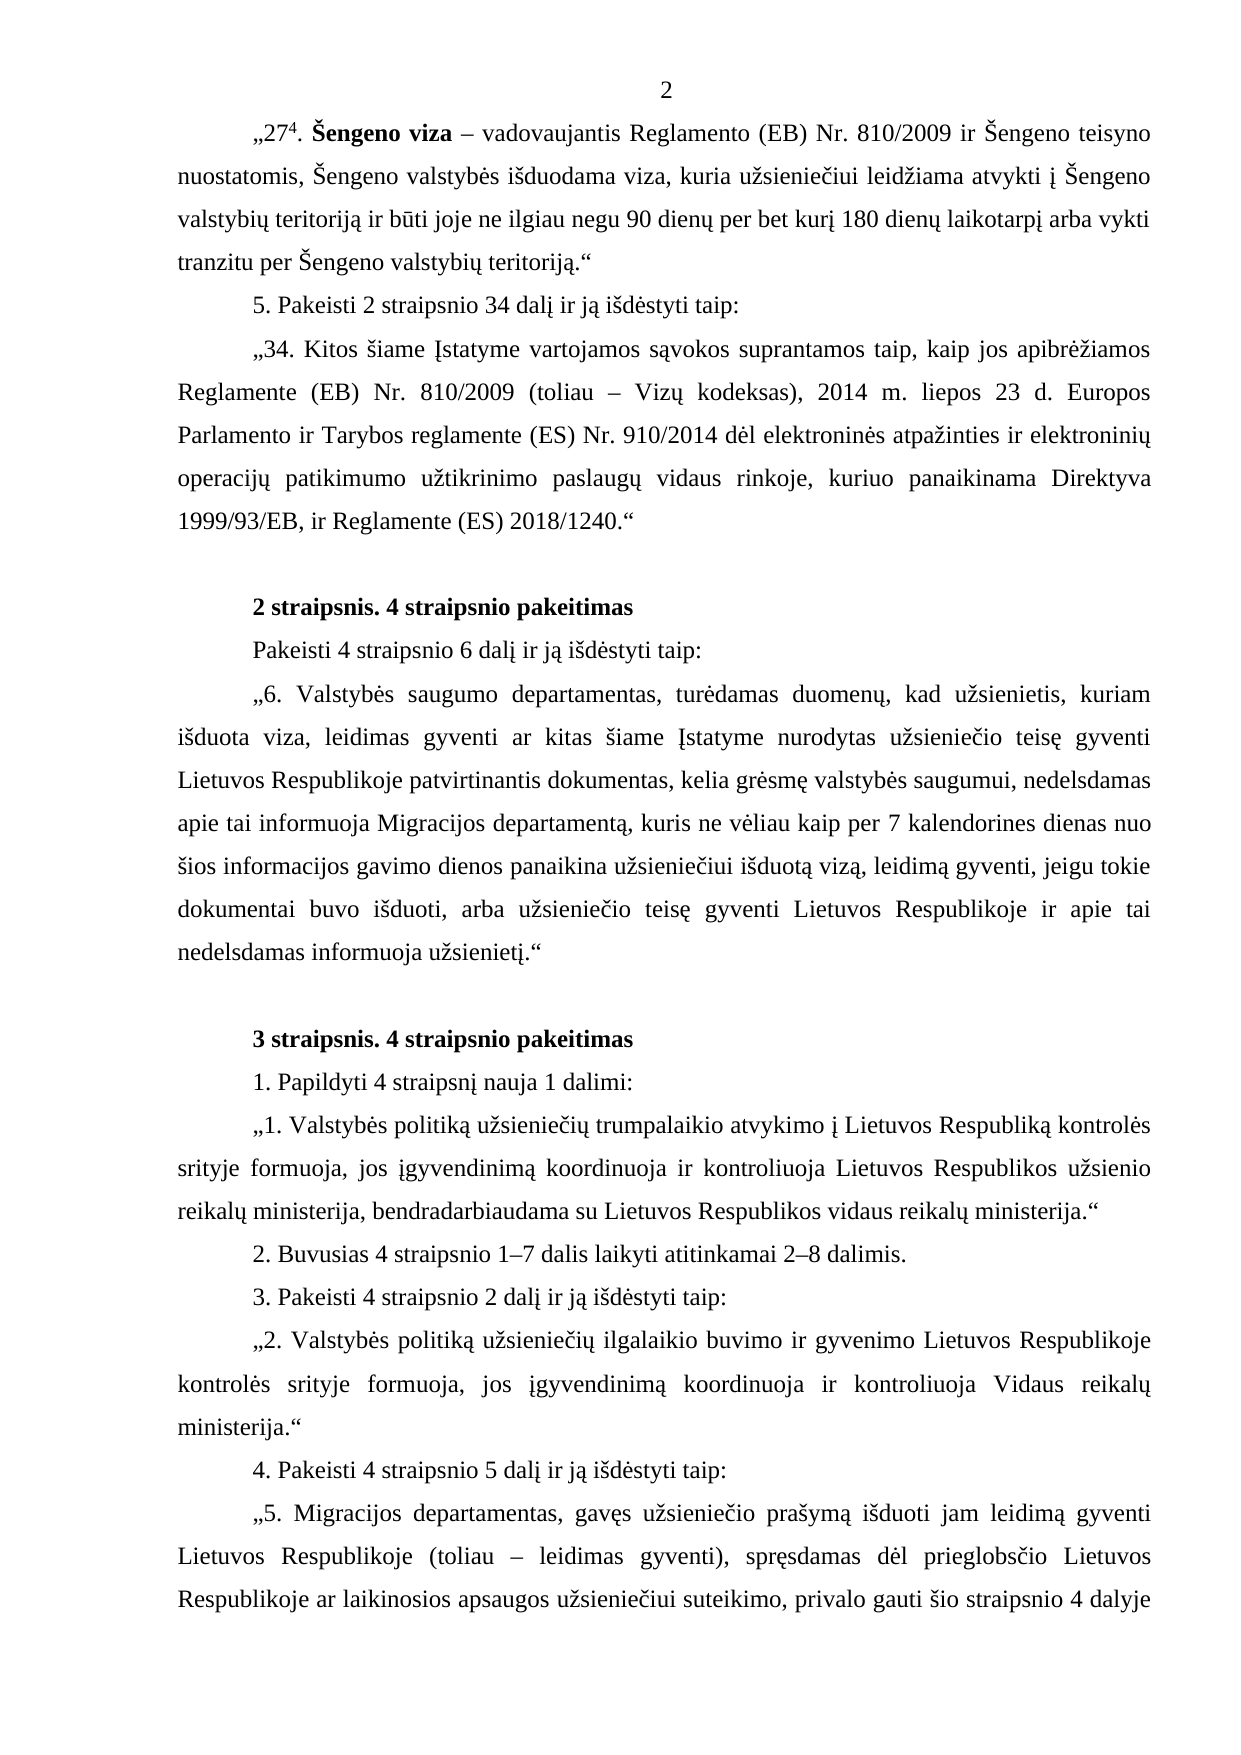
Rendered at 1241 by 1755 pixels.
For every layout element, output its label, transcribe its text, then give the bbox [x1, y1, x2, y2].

text „6. Valstybės saugumo departamentas, turėdamas duomenų, kad užsienietis, kuriam išduota viza, leidimas gyventi ar kitas šiame Įstatyme nurodytas užsieniečio teisę gyventi Lietuvos Respublikoje patvirtinantis dokumentas, kelia grėsmę valstybės saugumui, nedelsdamas apie tai informuoja Migracijos departamentą, kuris ne vėliau kaip per 7 kalendorines dienas nuo šios informacijos gavimo dienos panaikina užsieniečiui išduotą vizą, leidimą gyventi, jeigu tokie dokumentai buvo išduoti, arba užsieniečio teisę gyventi Lietuvos Respublikoje ir apie tai nedelsdamas informuoja užsienietį.“ [177, 679, 1152, 966]
text 1. Papildyti 4 straipsnį nauja 1 dalimi: [177, 1067, 1152, 1096]
text „274. Šengeno viza – vadovaujantis Reglamento (EB) Nr. 810/2009 ir Šengeno teisyno nuostatomis, Šengeno valstybės išduodama viza, kuria užsieniečiui leidžiama atvykti į Šengeno valstybių teritoriją ir būti joje ne ilgiau negu 90 dienų per bet kurį 180 dienų laikotarpį arba vykti tranzitu per Šengeno valstybių teritoriją.“ [177, 118, 1152, 276]
text „2. Valstybės politiką užsieniečių ilgalaikio buvimo ir gyvenimo Lietuvos Respublikoje kontrolės srityje formuoja, jos įgyvendinimą koordinuoja ir kontroliuoja Vidaus reikalų ministerija.“ [177, 1326, 1152, 1441]
text Pakeisti 4 straipsnio 6 dalį ir ją išdėstyti taip: [177, 636, 1152, 664]
text „34. Kitos šiame Įstatyme vartojamos sąvokos suprantamos taip, kaip jos apibrėžiamos Reglamente (EB) Nr. 810/2009 (toliau – Vizų kodeksas), 2014 m. liepos 23 d. Europos Parlamento ir Tarybos reglamente (ES) Nr. 910/2014 dėl elektroninės atpažinties ir elektroninių operacijų patikimumo užtikrinimo paslaugų vidaus rinkoje, kuriuo panaikinama Direktyva 1999/93/EB, ir Reglamente (ES) 2018/1240.“ [177, 334, 1152, 535]
text 2 straipsnis. 4 straipsnio pakeitimas [177, 592, 1152, 621]
text 2. Buvusias 4 straipsnio 1–7 dalis laikyti atitinkamai 2–8 dalimis. [177, 1239, 1152, 1268]
text 5. Pakeisti 2 straipsnio 34 dalį ir ją išdėstyti taip: [177, 291, 1152, 319]
text 3. Pakeisti 4 straipsnio 2 dalį ir ją išdėstyti taip: [177, 1282, 1152, 1311]
text 3 straipsnis. 4 straipsnio pakeitimas [177, 1024, 1152, 1052]
text 4. Pakeisti 4 straipsnio 5 dalį ir ją išdėstyti taip: [177, 1455, 1152, 1484]
text „1. Valstybės politiką užsieniečių trumpalaikio atvykimo į Lietuvos Respubliką kontrolės srityje formuoja, jos įgyvendinimą koordinuoja ir kontroliuoja Lietuvos Respublikos užsienio reikalų ministerija, bendradarbiaudama su Lietuvos Respublikos vidaus reikalų ministerija.“ [177, 1110, 1152, 1225]
text „5. Migracijos departamentas, gavęs užsieniečio prašymą išduoti jam leidimą gyventi Lietuvos Respublikoje (toliau – leidimas gyventi), spręsdamas dėl prieglobsčio Lietuvos Respublikoje ar laikinosios apsaugos užsieniečiui suteikimo, privalo gauti šio straipsnio 4 dalyje [177, 1498, 1152, 1613]
